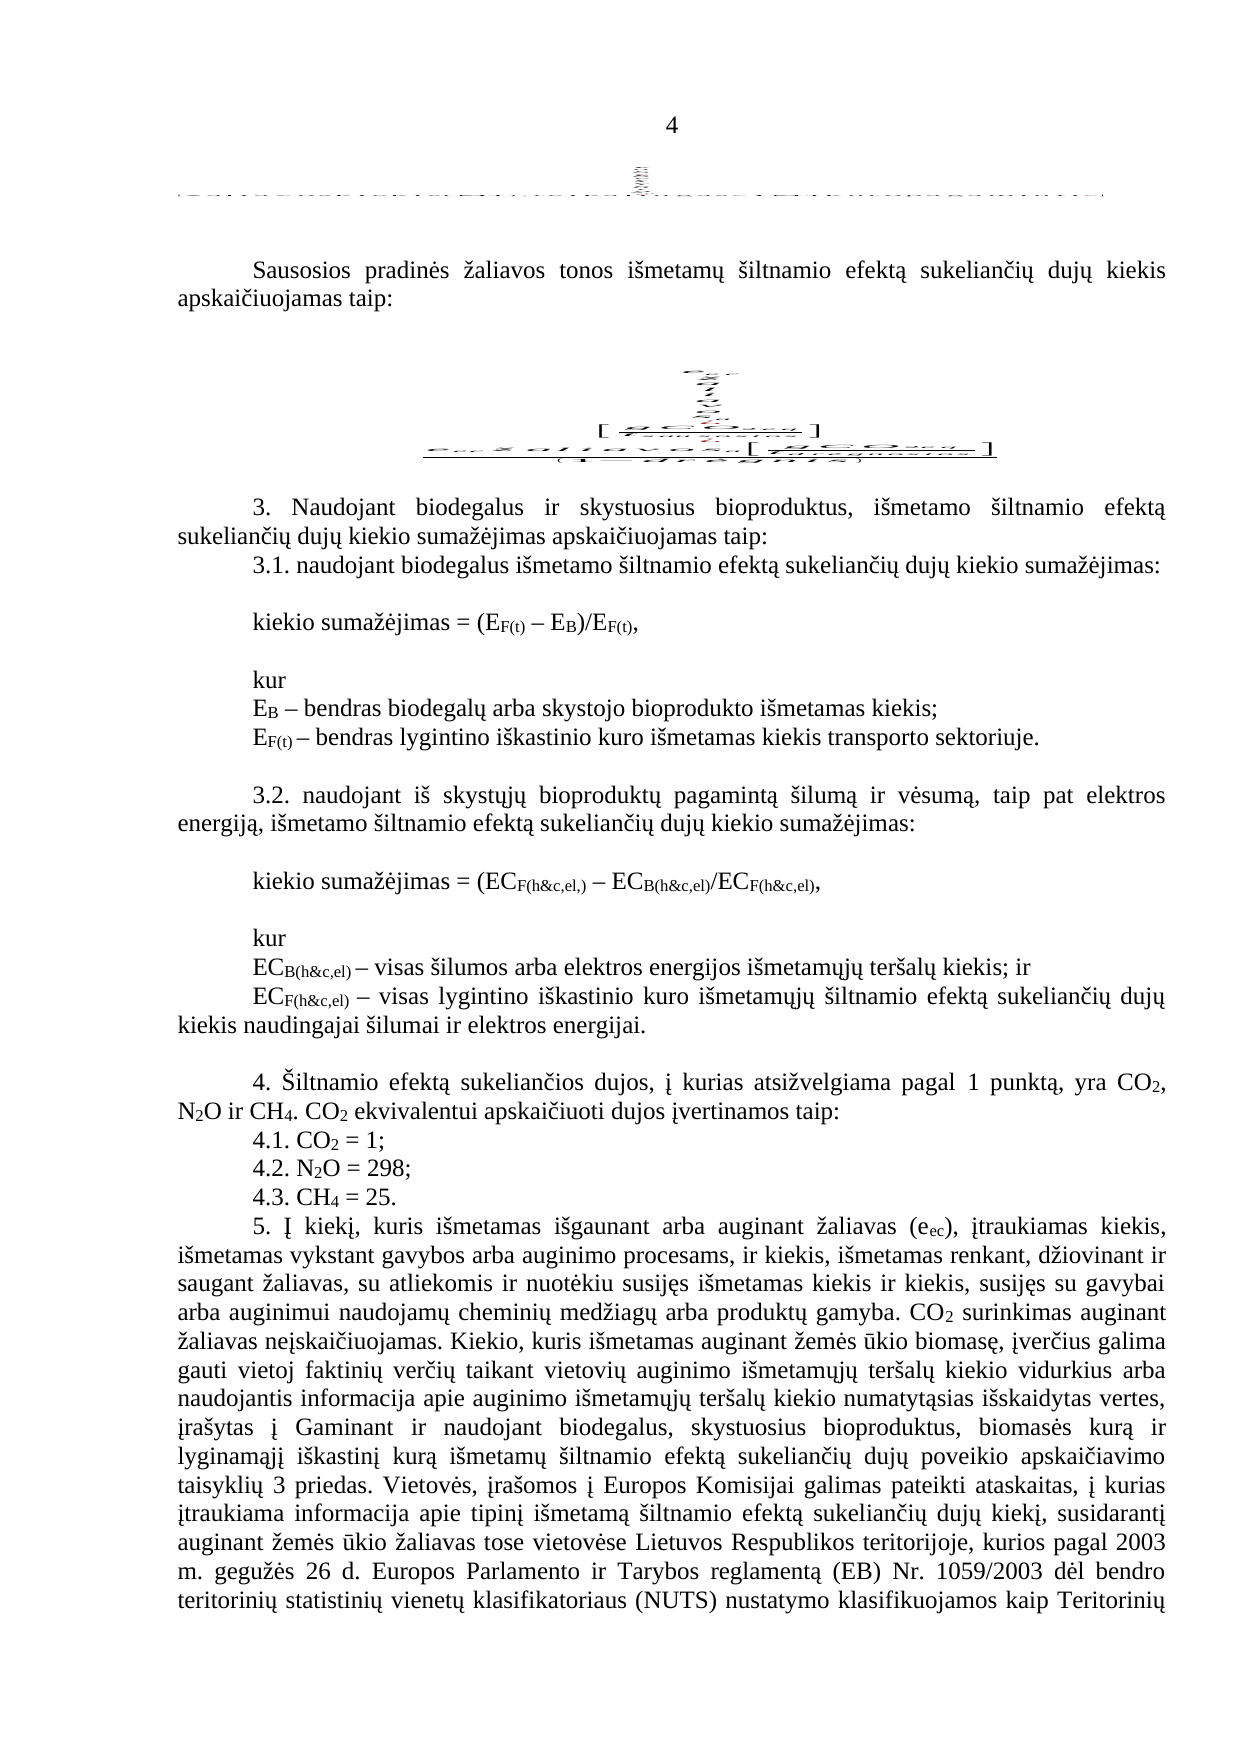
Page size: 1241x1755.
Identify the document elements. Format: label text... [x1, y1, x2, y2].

text kiekio sumažėjimas = (EF(t) – EB)/EF(t), [177, 607, 1166, 636]
text ECB(h&c,el) – visas šilumos arba elektros energijos išmetamųjų teršalų kiekis; ir [177, 952, 1166, 981]
text kur [177, 923, 1166, 952]
text 4.2. N2O = 298; [177, 1153, 1166, 1182]
text 5. Į kiekį, kuris išmetamas išgaunant arba auginant žaliavas (eec), įtraukiamas kiekis, išmetamas vykstant gavybos arba auginimo procesams, ir kiekis, išmetamas renkant, džiovinant ir saugant žaliavas, su atliekomis ir nuotėkiu susijęs išmetamas kiekis ir kiekis, susijęs su gavybai arba auginimui naudojamų cheminių medžiagų arba produktų gamyba. CO2 surinkimas auginant žaliavas neįskaičiuojamas. Kiekio, kuris išmetamas auginant žemės ūkio biomasę, įverčius galima gauti vietoj faktinių verčių taikant vietovių auginimo išmetamųjų teršalų kiekio vidurkius arba naudojantis informacija apie auginimo išmetamųjų teršalų kiekio numatytąsias išskaidytas vertes, įrašytas į Gaminant ir naudojant biodegalus, skystuosius bioproduktus, biomasės kurą ir lyginamąjį iškastinį kurą išmetamų šiltnamio efektą sukeliančių dujų poveikio apskaičiavimo taisyklių 3 priedas. Vietovės, įrašomos į Europos Komisijai galimas pateikti ataskaitas, į kurias įtraukiama informacija apie tipinį išmetamą šiltnamio efektą sukeliančių dujų kiekį, susidarantį auginant žemės ūkio žaliavas tose vietovėse Lietuvos Respublikos teritorijoje, kurios pagal 2003 m. gegužės 26 d. Europos Parlamento ir Tarybos reglamentą (EB) Nr. 1059/2003 dėl bendro teritorinių statistinių vienetų klasifikatoriaus (NUTS) nustatymo klasifikuojamos kaip Teritorinių [177, 1211, 1166, 1613]
text 3. Naudojant biodegalus ir skystuosius bioproduktus, išmetamo šiltnamio efektą sukeliančių dujų kiekio sumažėjimas apskaičiuojamas taip: [177, 492, 1166, 550]
text 4.3. CH4 = 25. [177, 1182, 1166, 1211]
text Sausosios pradinės žaliavos tonos išmetamų šiltnamio efektą sukeliančių dujų kiekis apskaičiuojamas taip: [177, 255, 1166, 312]
text ECF(h&c,el) – visas lygintino iškastinio kuro išmetamųjų šiltnamio efektą sukeliančių dujų kiekis naudingajai šilumai ir elektros energijai. [177, 981, 1166, 1038]
text kiekio sumažėjimas = (ECF(h&c,el,) – ECB(h&c,el)/ECF(h&c,el), [177, 866, 1166, 895]
text kur [177, 665, 1166, 693]
text 3.1. naudojant biodegalus išmetamo šiltnamio efektą sukeliančių dujų kiekio sumažėjimas: [177, 550, 1166, 578]
text 3.2. naudojant iš skystųjų bioproduktų pagamintą šilumą ir vėsumą, taip pat elektros energiją, išmetamo šiltnamio efektą sukeliančių dujų kiekio sumažėjimas: [177, 780, 1166, 837]
text 4. Šiltnamio efektą sukeliančios dujos, į kurias atsižvelgiama pagal 1 punktą, yra CO2, N2O ir CH4. CO2 ekvivalentui apskaičiuoti dujos įvertinamos taip: [177, 1067, 1166, 1125]
text EB – bendras biodegalų arba skystojo bioprodukto išmetamas kiekis; [177, 693, 1166, 722]
text EF(t) – bendras lygintino iškastinio kuro išmetamas kiekis transporto sektoriuje. [177, 722, 1166, 751]
text 4.1. CO2 = 1; [177, 1125, 1166, 1153]
